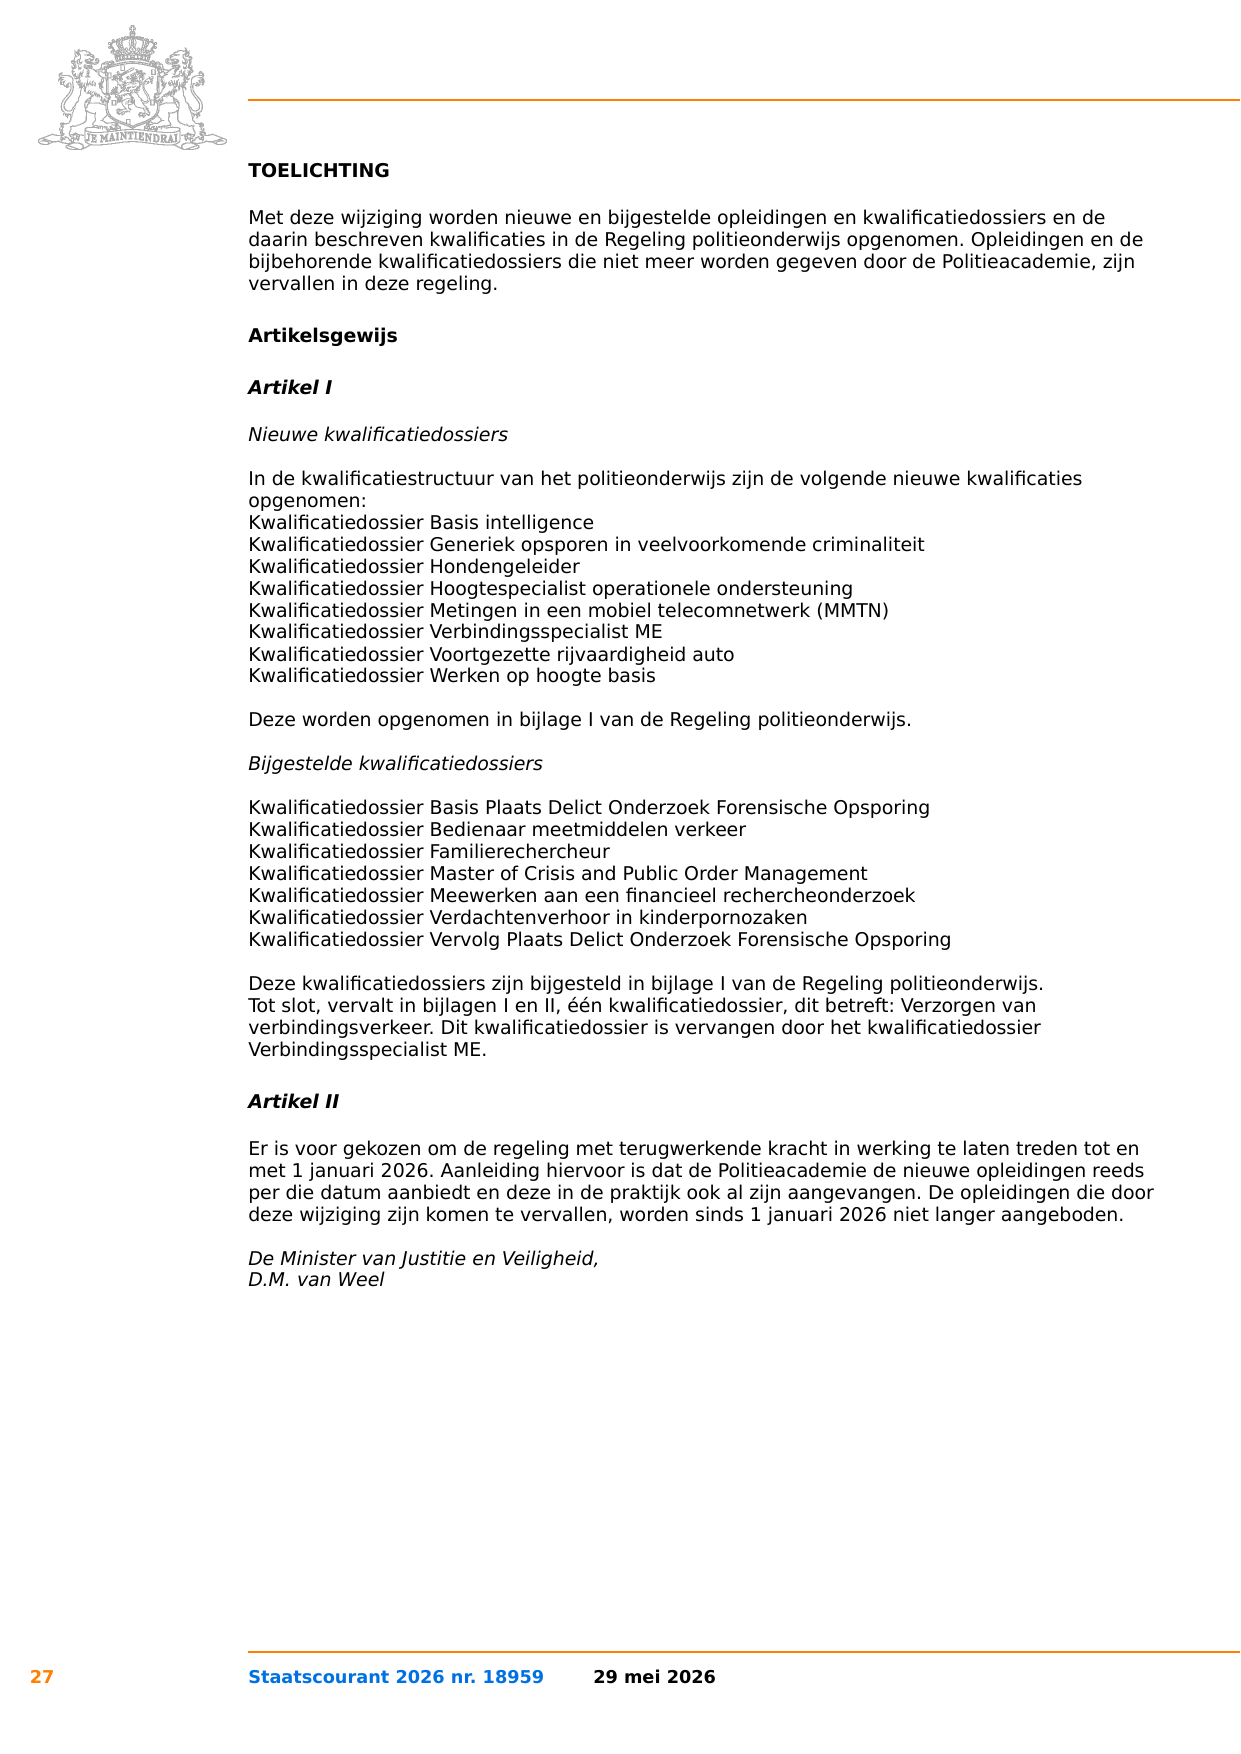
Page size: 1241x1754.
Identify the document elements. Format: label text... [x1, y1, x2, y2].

text Kwalificatiedossier Verdachtenverhoor in kinderpornozaken [248, 907, 1163, 929]
text Kwalificatiedossier Basis intelligence [248, 512, 1163, 533]
text Deze worden opgenomen in bijlage I van de Regeling politieonderwijs. [248, 709, 1163, 731]
subtitle Nieuwe kwalificatiedossiers [248, 424, 1163, 446]
text De Minister van Justitie en Veiligheid, D.M. van Weel [248, 1247, 1163, 1291]
text Tot slot, vervalt in bijlagen I en II, één kwalificatiedossier, dit betreft: Verzorgen van verbindingsverkeer. Dit kwalificatiedossier is vervangen door het kwalificatiedossier Verbindingsspecialist ME. [248, 995, 1163, 1061]
text Kwalificatiedossier Metingen in een mobiel telecomnetwerk (MMTN) [248, 599, 1163, 621]
text Kwalificatiedossier Generiek opsporen in veelvoorkomende criminaliteit [248, 533, 1163, 556]
text Kwalificatiedossier Voortgezette rijvaardigheid auto [248, 643, 1163, 665]
text Kwalificatiedossier Basis Plaats Delict Onderzoek Forensische Opsporing [248, 797, 1163, 819]
text Kwalificatiedossier Verbindingsspecialist ME [248, 621, 1163, 643]
picture [38, 25, 227, 150]
text Kwalificatiedossier Meewerken aan een financieel rechercheonderzoek [248, 885, 1163, 907]
subtitle TOELICHTING [248, 160, 1163, 182]
text Kwalificatiedossier Familierechercheur [248, 841, 1163, 863]
text Kwalificatiedossier Hoogtespecialist operationele ondersteuning [248, 577, 1163, 599]
text Kwalificatiedossier Vervolg Plaats Delict Onderzoek Forensische Opsporing [248, 929, 1163, 951]
text Er is voor gekozen om de regeling met terugwerkende kracht in werking te laten treden tot en met 1 januari 2026. Aanleiding hiervoor is dat de Politieacademie de nieuwe opleidingen reeds per die datum aanbiedt en deze in de praktijk ook al zijn aangevangen. De opleidingen die door deze wijziging zijn komen te vervallen, worden sinds 1 januari 2026 niet langer aangeboden. [248, 1138, 1163, 1226]
text Kwalificatiedossier Werken op hoogte basis [248, 665, 1163, 687]
subtitle Artikelsgewijs [248, 325, 1163, 347]
text Kwalificatiedossier Hondengeleider [248, 556, 1163, 577]
text Kwalificatiedossier Master of Crisis and Public Order Management [248, 863, 1163, 885]
text Kwalificatiedossier Bedienaar meetmiddelen verkeer [248, 819, 1163, 841]
text In de kwalificatiestructuur van het politieonderwijs zijn de volgende nieuwe kwalificaties opgenomen: [248, 468, 1163, 512]
text Met deze wijziging worden nieuwe en bijgestelde opleidingen en kwalificatiedossiers en de daarin beschreven kwalificaties in de Regeling politieonderwijs opgenomen. Opleidingen en de bijbehorende kwalificatiedossiers die niet meer worden gegeven door de Politieacademie, zijn vervallen in deze regeling. [248, 207, 1163, 295]
subtitle Artikel I [248, 377, 1163, 399]
subtitle Artikel II [248, 1091, 1163, 1113]
subtitle Bijgestelde kwalificatiedossiers [248, 753, 1163, 775]
text Deze kwalificatiedossiers zijn bijgesteld in bijlage I van de Regeling politieonderwijs. [248, 973, 1163, 995]
